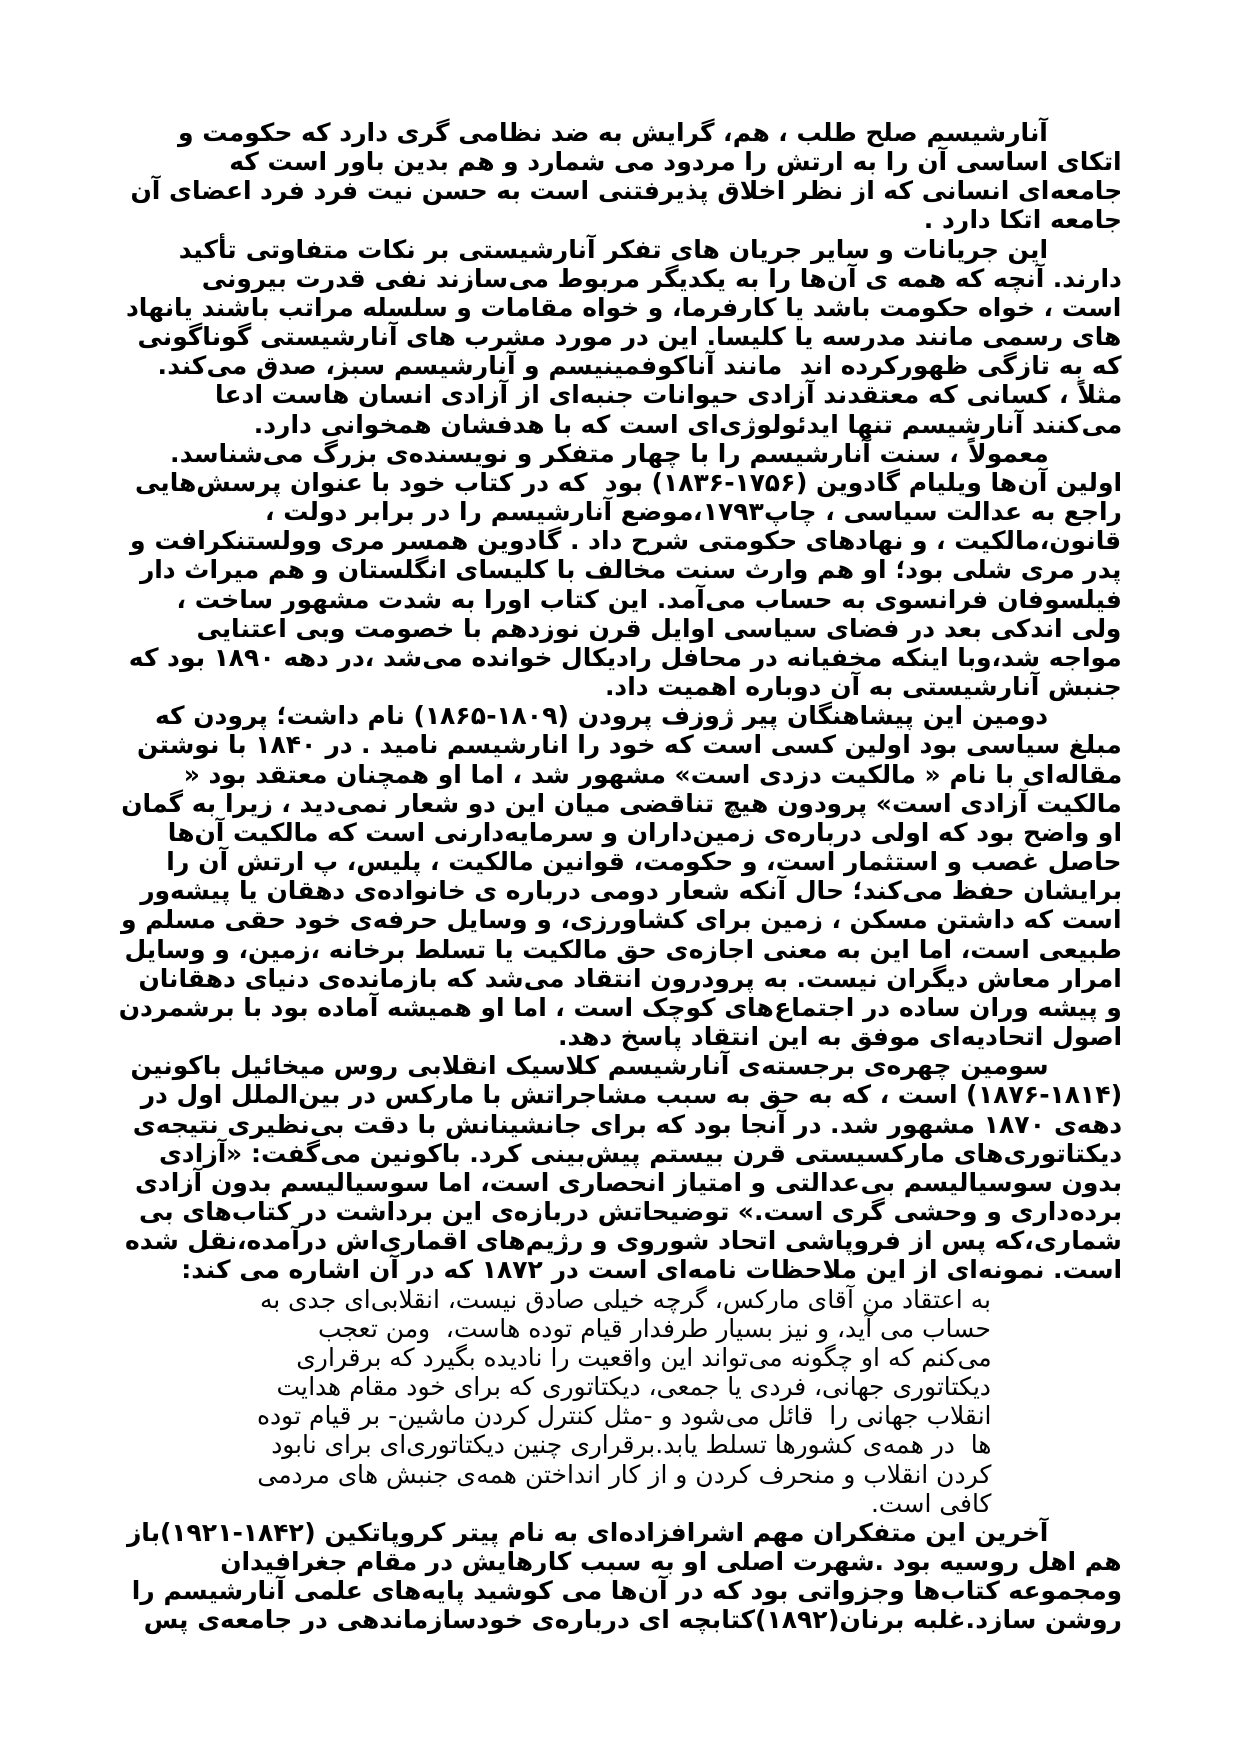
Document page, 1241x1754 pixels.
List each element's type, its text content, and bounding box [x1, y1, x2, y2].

text دومین این پیشاهنگان پیر ژوزف پرودن (۱۸۰۹-۱۸۶۵) نام داشت؛ پرودن که مبلغ سیاسی بود اولین کسی است که خود را انارشیسم نامید . در ۱۸۴۰ با نوشتن مقاله‌ای با نام « مالکیت دزدی است» مشهور شد ، اما او همچنان معتقد بود « مالکیت آزادی است» پرودون هیچ تناقضی میان این دو شعار نمی‌دید ، زیرا به گمان او واضح بود که اولی درباره‌ی زمین‌داران و سرمایه‌دارنی است که مالکیت آن‌ها حاصل غصب و استثمار است، و حکومت، قوانین مالکیت ، پلیس، پ ارتش آن را برایشان حفظ می‌کند؛ حال آنکه شعار دومی درباره ی خانواده‌ی دهقان یا پیشه‌ور است که داشتن مسکن ، زمین برای کشاورزی، و وسایل حرفه‌ی خود حقی مسلم و طبیعی است، اما این به معنی اجازه‌ی حق مالکیت یا تسلط برخانه ،زمین، و وسایل امرار معاش دیگران نیست. به پرودرون انتقاد می‌شد که بازمانده‌ی دنیای دهقانان و پیشه وران ساده در اجتماع‌های کوچک است ، اما او همیشه آماده بود با برشمردن اصول اتحادیه‌ای موفق به این انتقاد پاسخ دهد. [118, 701, 1122, 1051]
text معمولاً ، سنت آنارشیسم را با چهار متفکر و نویسنده‌ی بزرگ می‌شناسد. اولین آن‌ها ویلیام گادوین (۱۷۵۶-۱۸۳۶) بود که در کتاب خود با عنوان پرسش‌هایی راجع به عدالت سیاسی ، چاپ۱۷۹۳،موضع آنارشیسم را در برابر دولت ، قانون،مالکیت ، و نهادهای حکومتی شرح داد . گادوین همسر مری وولستنکرافت و پدر مری شلی بود؛ او هم وارث سنت مخالف با کلیسای انگلستان و هم میراث دار فیلسوفان فرانسوی به حساب می‌آمد. این کتاب اورا به شدت مشهور ساخت ، ولی اندکی بعد در فضای سیاسی اوایل قرن نوزدهم با خصومت وبی اعتنایی مواجه شد،وبا اینکه مخفیانه در محافل رادیکال خوانده می‌شد ،در دهه ۱۸۹۰ بود که جنبش آنارشیستی به آن دوباره اهمیت داد. [118, 439, 1122, 701]
text به اعتقاد من آقای مارکس، گرچه خیلی صادق نیست، انقلابی‌ای جدی به حساب می آید، و نیز بسیار طرفدار قیام توده هاست، ومن تعجب می‌کنم که او چگونه می‌تواند این واقعیت را نادیده بگیرد که برقراری دیکتاتوری جهانی، فردی یا جمعی، دیکتاتوری که برای خود مقام هدایت انقلاب جهانی را قائل می‌شود و -مثل کنترل کردن ماشین- بر قیام توده ها در همه‌ی کشورها تسلط یابد.برقراری چنین دیکتاتوری‌ای برای نابود کردن انقلاب و منحرف کردن و از کار انداختن همه‌ی جنبش های مردمی کافی است. [249, 1285, 992, 1518]
text سومین چهره‌ی برجسته‌ی آنارشیسم کلاسیک انقلابی روس میخائیل باکونین (۱۸۱۴-۱۸۷۶) است ، که به حق به سبب مشاجراتش با مارکس در بین‌الملل اول در دهه‌ی ۱۸۷۰ مشهور شد. در آنجا بود که برای جانشینانش با دقت بی‌نظیری نتیجه‌ی دیکتاتوری‌های مارکسیستی قرن بیستم پیش‌بینی کرد. باکونین می‌گفت: «آزادی بدون سوسیالیسم بی‌عدالتی و امتیاز انحصاری است، اما سوسیالیسم بدون آزادی برده‌داری و وحشی گری است.» توضیحاتش دربازه‌ی این برداشت در کتاب‌های بی شماری،که پس از فروپاشی اتحاد شوروی و رژیم‌های اقماری‌اش درآمده،نقل شده است. نمونه‌ای از این ملاحظات نامه‌ای است در ۱۸۷۲ که در آن اشاره می کند: [118, 1051, 1122, 1285]
text آنارشیسم صلح طلب ، هم، گرایش به ضد نظامی گری دارد که حکومت و اتکای اساسی آن را به ارتش را مردود می شمارد و هم بدین باور است که جامعه‌ای انسانی که از نظر اخلاق پذیرفتنی است به حسن نیت فرد فرد اعضای آن جامعه اتکا دارد . [118, 118, 1122, 235]
text این جریانات و سایر جریان های تفکر آنارشیستی بر نکات متفاوتی تأکید دارند. آنچه که همه ی آن‌ها را به یکدیگر مربوط می‌سازند نفی قدرت بیرونی است ، خواه حکومت باشد یا کارفرما، و خواه مقامات و سلسله مراتب باشند یانهاد های رسمی مانند مدرسه یا کلیسا. این در مورد مشرب های آنارشیستی گوناگونی که به تازگی ظهورکرده اند مانند آناکوفمینیسم و آنارشیسم سبز، صدق می‌کند. مثلاً ، کسانی که معتقدند آزادی حیوانات جنبه‌ای از آزادی انسان هاست ادعا می‌کنند آنارشیسم تنها ایدئولوژی‌ای است که با هدفشان همخوانی دارد. [118, 235, 1122, 439]
text آخرین این متفکران مهم اشرافزاده‌ای به نام پیتر کروپاتکین (۱۸۴۲-۱۹۲۱)باز هم اهل روسیه بود .شهرت اصلی او به سبب کارهایش در مقام جغرافیدان ومجموعه کتاب‌ها وجزواتی بود که در آن‌ها می کوشید پایه‌های علمی آنارشیسم را روشن سازد.غلبه برنان(۱۸۹۲)کتابچه ای درباره‌ی خودسازماندهی در جامعه‌ی پس از انقلاب بود. یاری به یکدیگر (۱۹۰۲)را برای مقابله با برداشتهای غلط از داروینیسم نوشت که سرمایه داری رقابتی را توجیه می‌کرد؛ کروپاتکین در کتاب خود ، بر اساس مشاهده‌یعامی جمع‌های حیوانی و اجتماعات انسانی، ثابت می‌کند رقابت درون گونه‌ای اهمیتی بسیار کمتر از همکاری به مثابه‌یپیش شرطی برای بقا دارد. [118, 1518, 1122, 1635]
